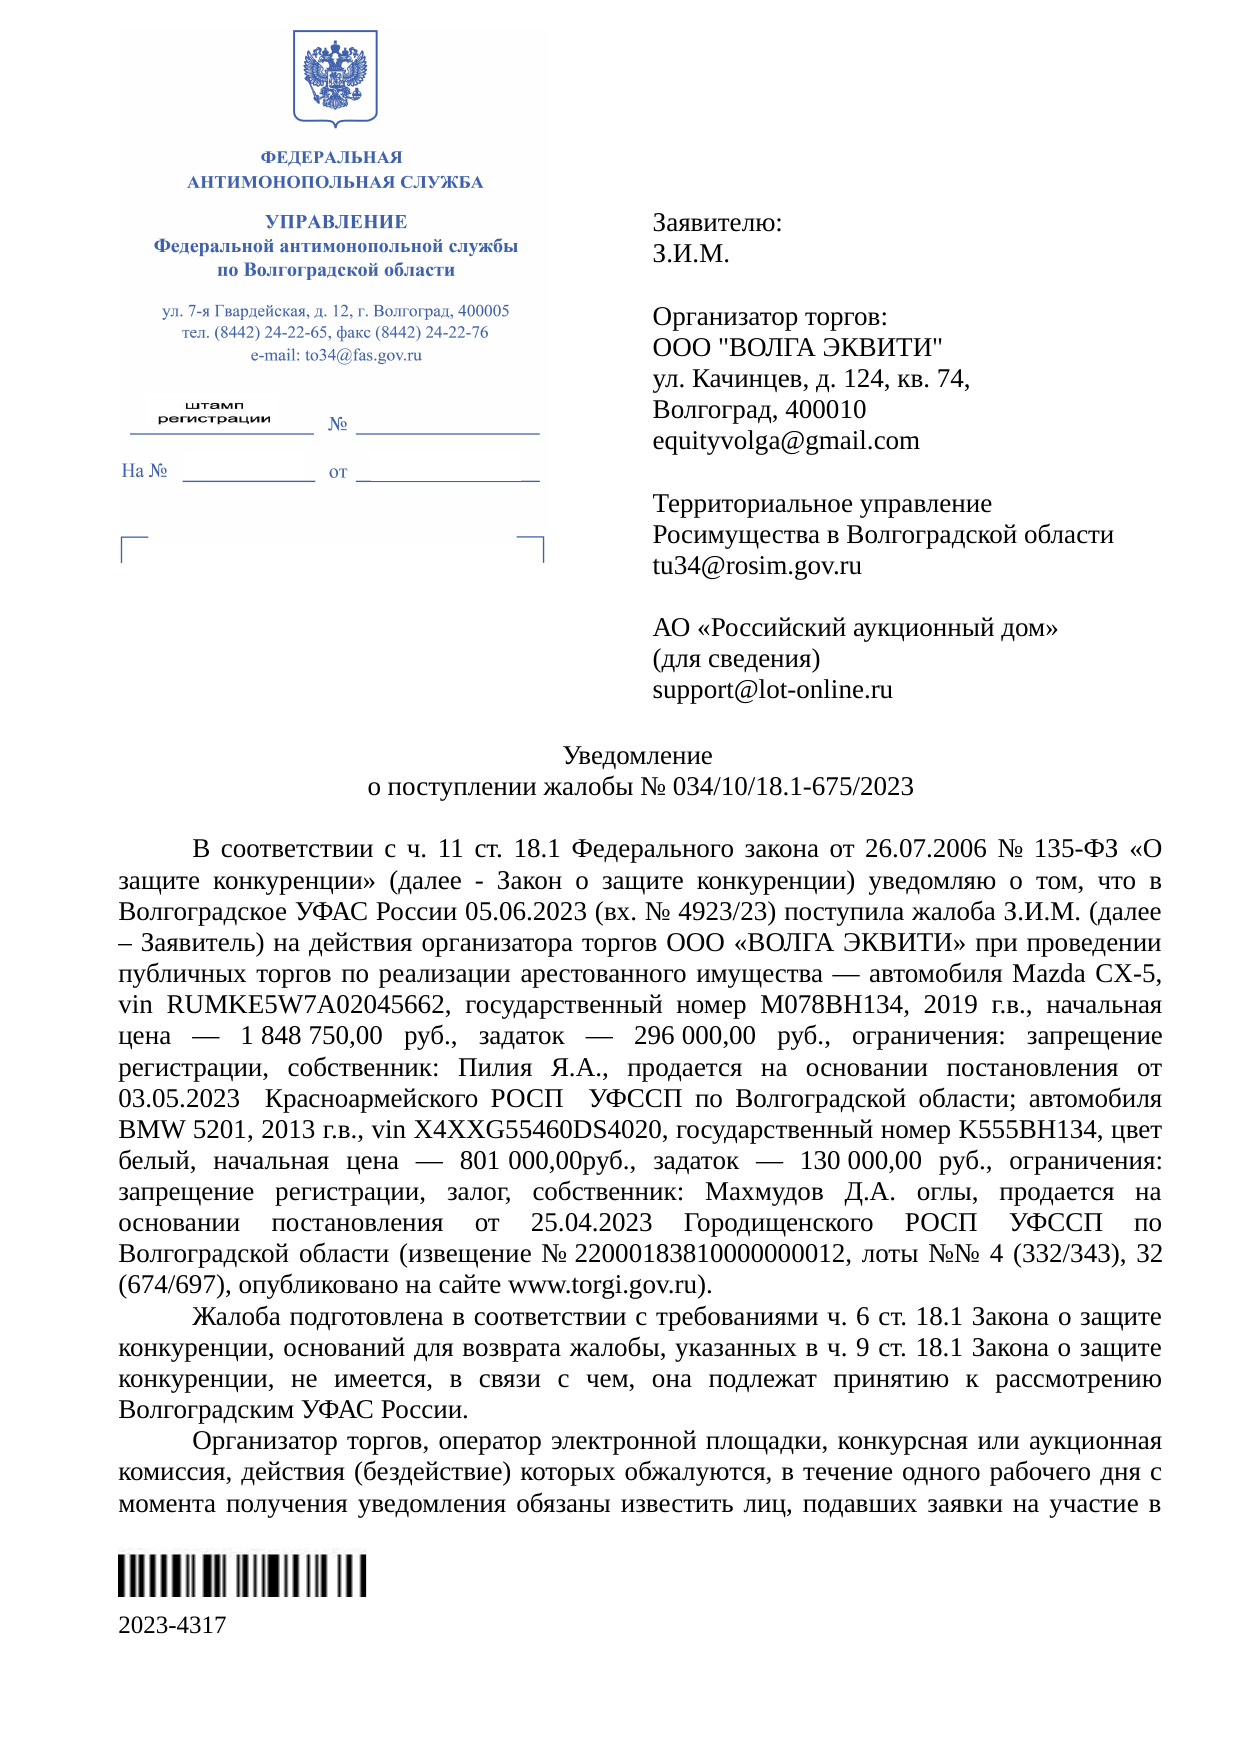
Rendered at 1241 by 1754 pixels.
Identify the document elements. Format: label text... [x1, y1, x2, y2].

table_header Заявителю: З.И.М. Организатор торгов: ООО "ВОЛГА ЭКВИТИ" ул. Качинцев, д. 124, кв. 74, Волгоград, 400010 equityvolga@gmail.com Территориальное управление Росимущества в Волгоградской области tu34@rosim.gov.ru АО «Российский аукционный дом» (для сведения) support@lot-online.ru [647, 201, 1163, 710]
text о поступлении жалобы № 034/10/18.1-675/2023 [118, 770, 1163, 801]
text Организатор торгов, оператор электронной площадки, конкурсная или аукционная комиссия, действия (бездействие) которых обжалуются, в течение одного рабочего дня с момента получения уведомления обязаны известить лиц, подавших заявки на участие в [118, 1424, 1163, 1518]
text Уведомление [118, 739, 1163, 770]
picture [118, 29, 550, 567]
text Жалоба подготовлена в соответствии с требованиями ч. 6 ст. 18.1 Закона о защите конкуренции, оснований для возврата жалобы, указанных в ч. 9 ст. 18.1 Закона о защите конкуренции, не имеется, в связи с чем, она подлежат принятию к рассмотрению Волгоградским УФАС России. [118, 1300, 1163, 1424]
text В соответствии с ч. 11 ст. 18.1 Федерального закона от 26.07.2006 № 135-ФЗ «О защите конкуренции» (далее - Закон о защите конкуренции) уведомляю о том, что в Волгоградское УФАС России 05.06.2023 (вх. № 4923/23) поступила жалоба З.И.М. (далее – Заявитель) на действия организатора торгов ООО «ВОЛГА ЭКВИТИ» при проведении публичных торгов по реализации арестованного имущества — автомобиля Mazda CX-5, vin RUMKE5W7A02045662, государственный номер М078ВН134, 2019 г.в., начальная цена — 1 848 750,00 руб., задаток — 296 000,00 руб., ограничения: запрещение регистрации, собственник: Пилия Я.А., продается на основании постановления от 03.05.2023 Красноармейского РОСП УФССП по Волгоградской области; автомобиля BMW 5201, 2013 г.в., vin X4XXG55460DS4020, государственный номер K555BH134, цвет белый, начальная цена — 801 000,00руб., задаток — 130 000,00 руб., ограничения: запрещение регистрации, залог, собственник: Махмудов Д.А. оглы, продается на основании постановления от 25.04.2023 Городищенского РОСП УФССП по Волгоградской области (извещение № 22000183810000000012, лоты №№ 4 (332/343), 32 (674/697), опубликовано на сайте www.torgi.gov.ru). [118, 833, 1163, 1300]
picture [118, 1548, 367, 1597]
